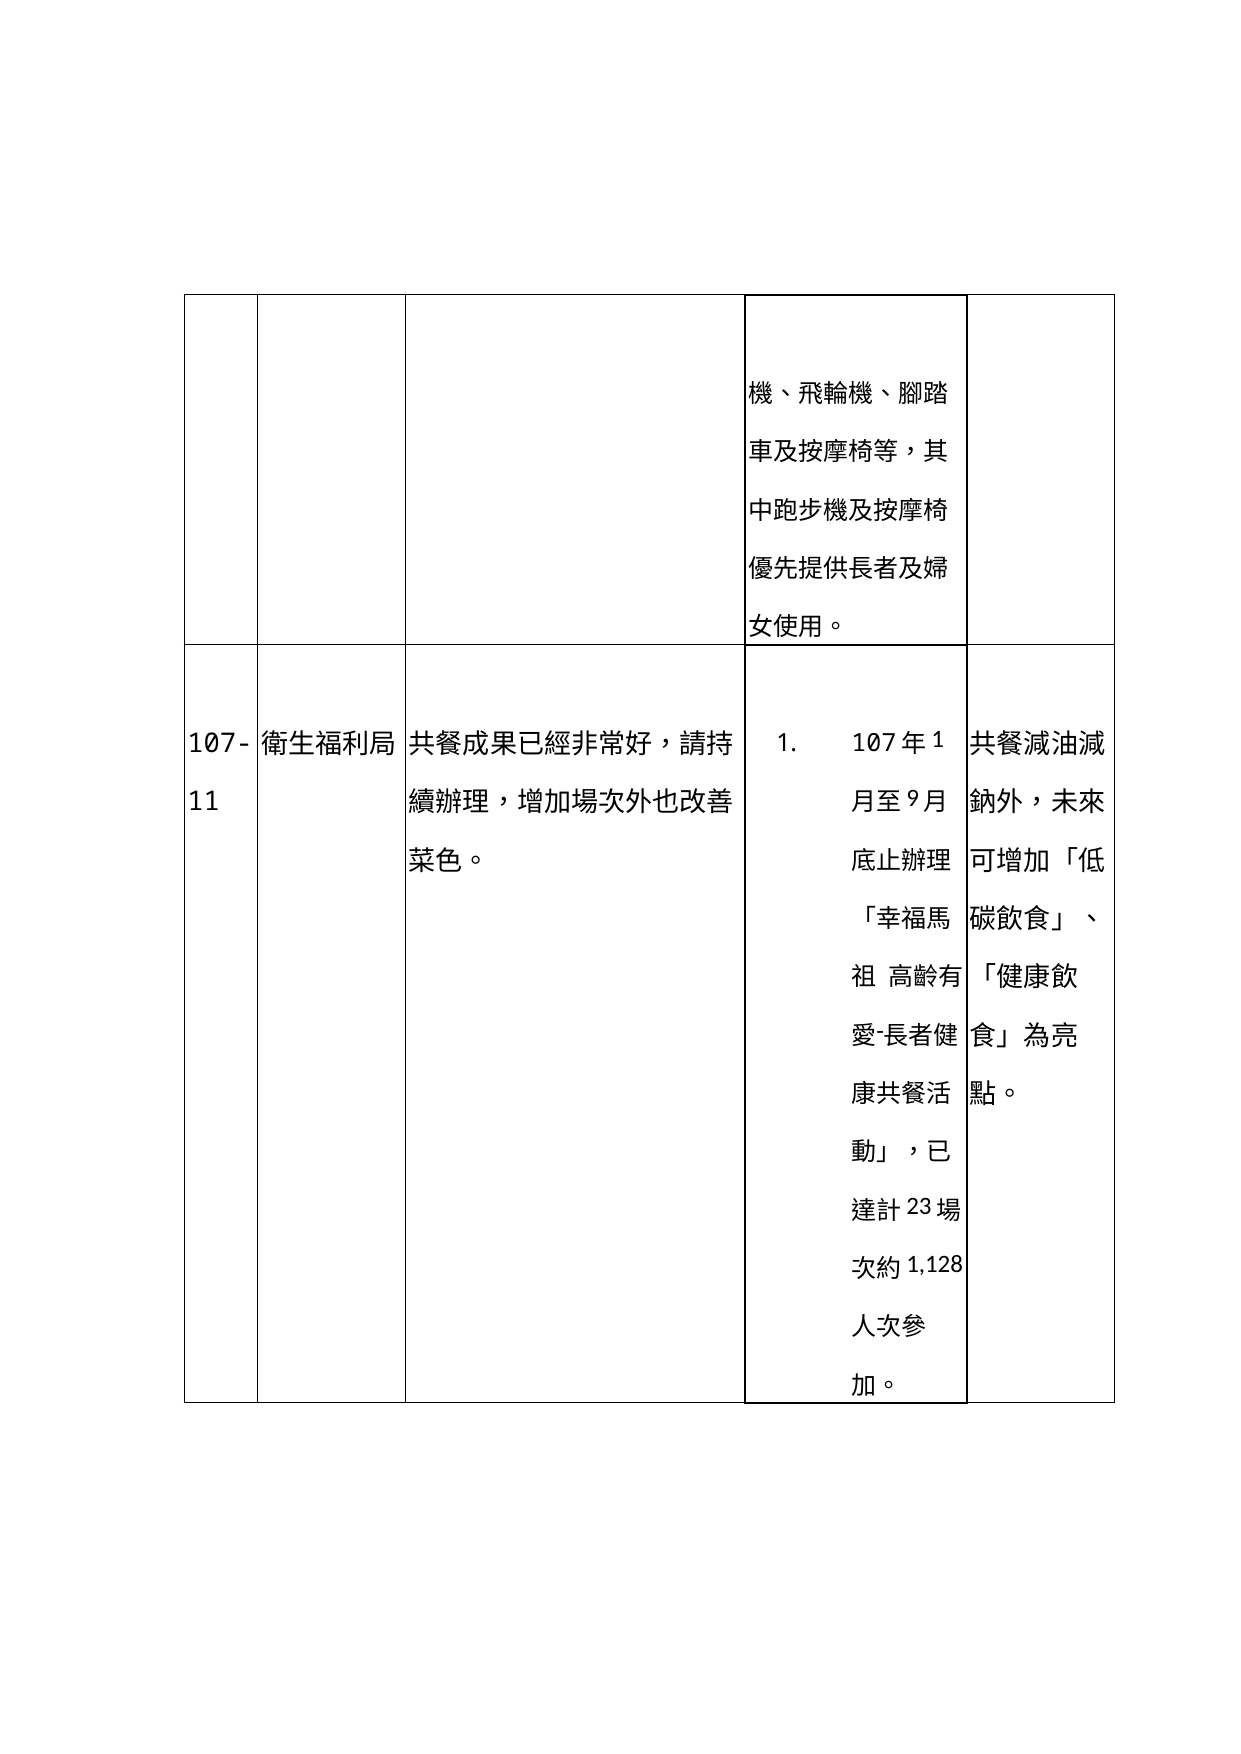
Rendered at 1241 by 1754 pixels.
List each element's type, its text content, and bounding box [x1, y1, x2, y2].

table_cell [185, 295, 257, 644]
table_cell [406, 295, 744, 644]
table_cell [258, 295, 405, 644]
table_cell 衛生福利局 [258, 645, 405, 1402]
table_cell 107-11 [185, 645, 257, 1402]
table_cell 共餐減油減鈉外，未來可增加「低碳飲食」、「健康飲食」為亮點。 [968, 645, 1114, 1402]
table_cell 107年1月至9月底止辦理「幸福馬祖 高齡有愛-長者健康共餐活動」，已達計23場次約1,128人次參加。 由衛生福利局指導，協助各社區發展協會及關懷據點自辦，107年已達到各村各至少辦理一場，村莊含蓋率已達100%，增加場次外，期以推動社區自辦以達到永續發展為目標。 本局執行「延緩失能社區營養示範據點補助計畫」由營養師至社區提供失能評估及營養衛教外，並推廣社區減油減納餐飲，提供長者健康的共餐活動。 [746, 646, 966, 1402]
table_cell 共餐成果已經非常好，請持續辦理，增加場次外也改善菜色。 [406, 645, 744, 1402]
table_cell 機、飛輪機、腳踏車及按摩椅等，其中跑步機及按摩椅優先提供長者及婦女使用。 [746, 296, 966, 644]
table_cell [968, 295, 1114, 644]
